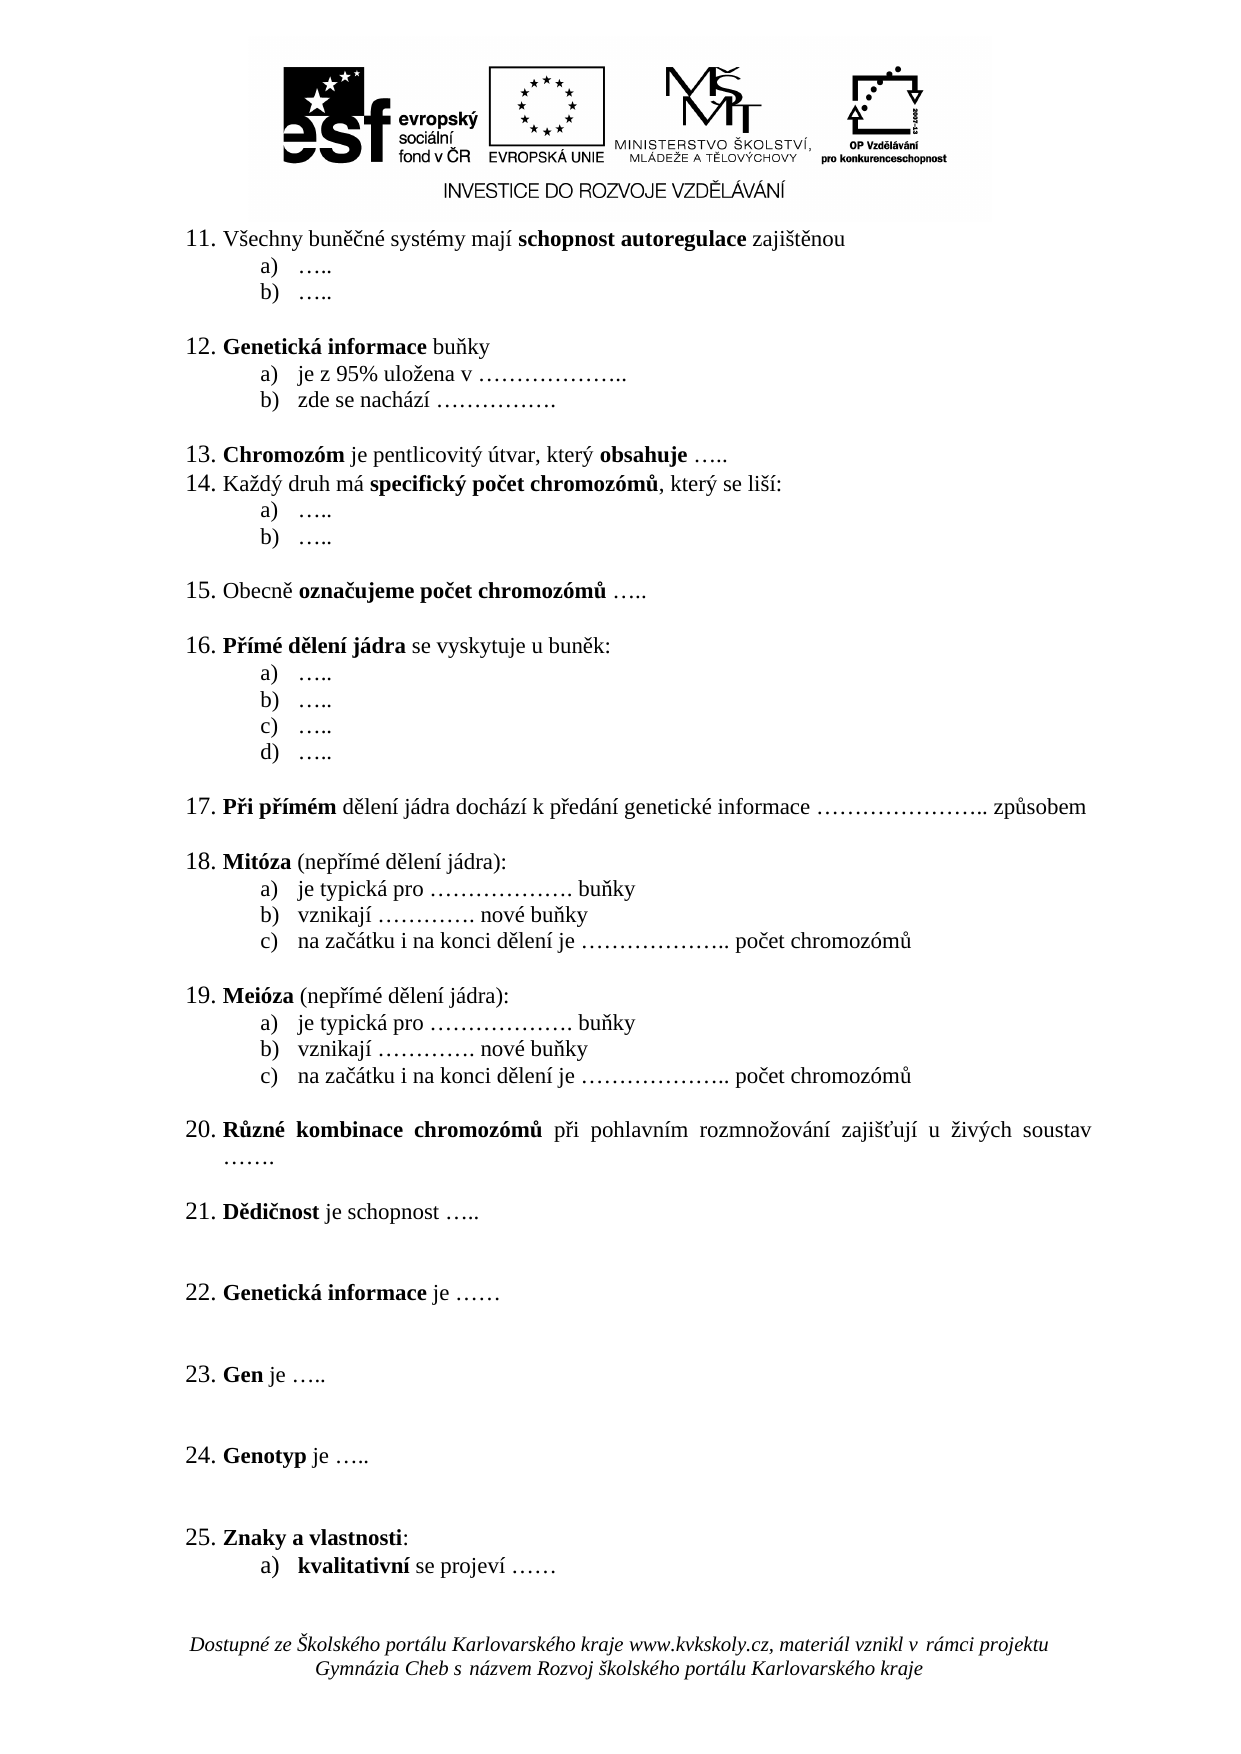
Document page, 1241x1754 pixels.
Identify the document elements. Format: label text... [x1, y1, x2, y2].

list Obecně označujeme počet chromozómů ….. [185, 575, 1092, 604]
list Přímé dělení jádra se vyskytuje u buněk: [185, 631, 1092, 659]
list Genetická informace je …… [185, 1277, 1092, 1306]
list Všechny buněčné systémy mají schopnost autoregulace zajištěnou [185, 148, 1092, 252]
list Genotyp je ….. [185, 1440, 1092, 1469]
list kvalitativní se projeví …… [260, 1551, 1092, 1579]
list Při přímém dělení jádra dochází k předání genetické informace ………………….. způsobem [185, 791, 1092, 820]
list Chromozóm je pentlicovitý útvar, který obsahuje ….. [185, 439, 1092, 468]
list na začátku i na konci dělení je ……………….. počet chromozómů [260, 928, 1092, 954]
list na začátku i na konci dělení je ……………….. počet chromozómů [260, 1062, 1092, 1088]
list Každý druh má specifický počet chromozómů, který se liší: [185, 468, 1092, 496]
list je typická pro ………………. buňky [260, 1009, 1092, 1035]
list Genetická informace buňky [185, 331, 1092, 360]
list je z 95% uložena v ……………….. [260, 360, 1092, 386]
list je typická pro ………………. buňky [260, 875, 1092, 901]
list ….. [260, 712, 1092, 738]
list zde se nachází ……………. [260, 386, 1092, 412]
list ….. [260, 686, 1092, 712]
list vznikají …………. nové buňky [260, 1035, 1092, 1062]
list ….. [260, 496, 1092, 523]
list Různé kombinace chromozómů při pohlavním rozmnožování zajišťují u živých soustav ……. [185, 1114, 1092, 1169]
list ….. [260, 659, 1092, 686]
list Znaky a vlastnosti: [185, 1522, 1092, 1551]
picture [248, 36, 992, 222]
list ….. [260, 738, 1092, 765]
list ….. [260, 278, 1092, 305]
list vznikají …………. nové buňky [260, 901, 1092, 928]
list ….. [260, 252, 1092, 278]
list Mitóza (nepřímé dělení jádra): [185, 846, 1092, 875]
list Gen je ….. [185, 1359, 1092, 1388]
list Dědičnost je schopnost ….. [185, 1196, 1092, 1225]
list Meióza (nepřímé dělení jádra): [185, 980, 1092, 1009]
list ….. [260, 523, 1092, 549]
